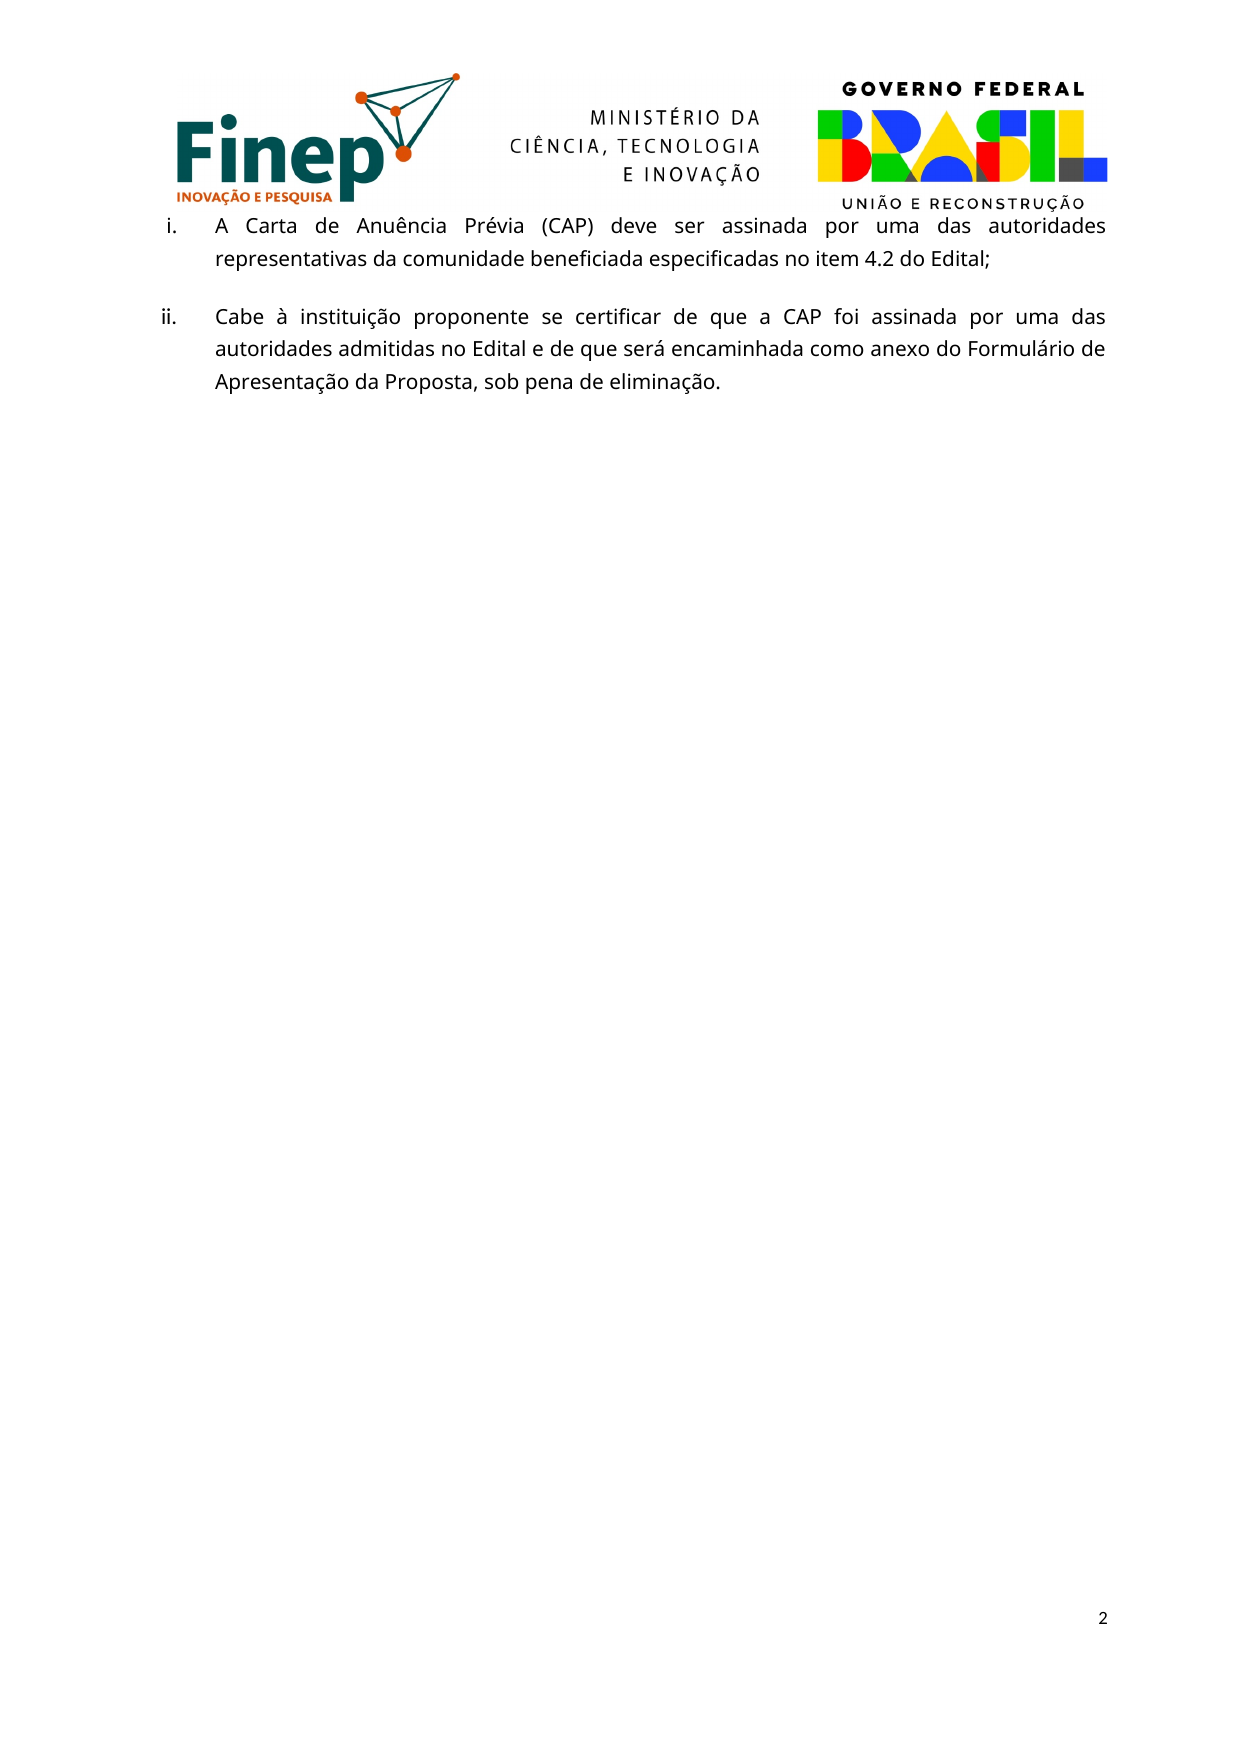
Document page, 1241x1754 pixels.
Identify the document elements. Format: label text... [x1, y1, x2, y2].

list Cabe à instituição proponente se certificar de que a CAP foi assinada por uma das autoridades admitidas no Edital e de que será encaminhada como anexo do Formulário de Apresentação da Proposta, sob pena de eliminação. [177, 302, 1107, 395]
list A Carta de Anuência Prévia (CAP) deve ser assinada por uma das autoridades representativas da comunidade beneficiada especificadas no item 4.2 do Edital; [177, 212, 1107, 273]
